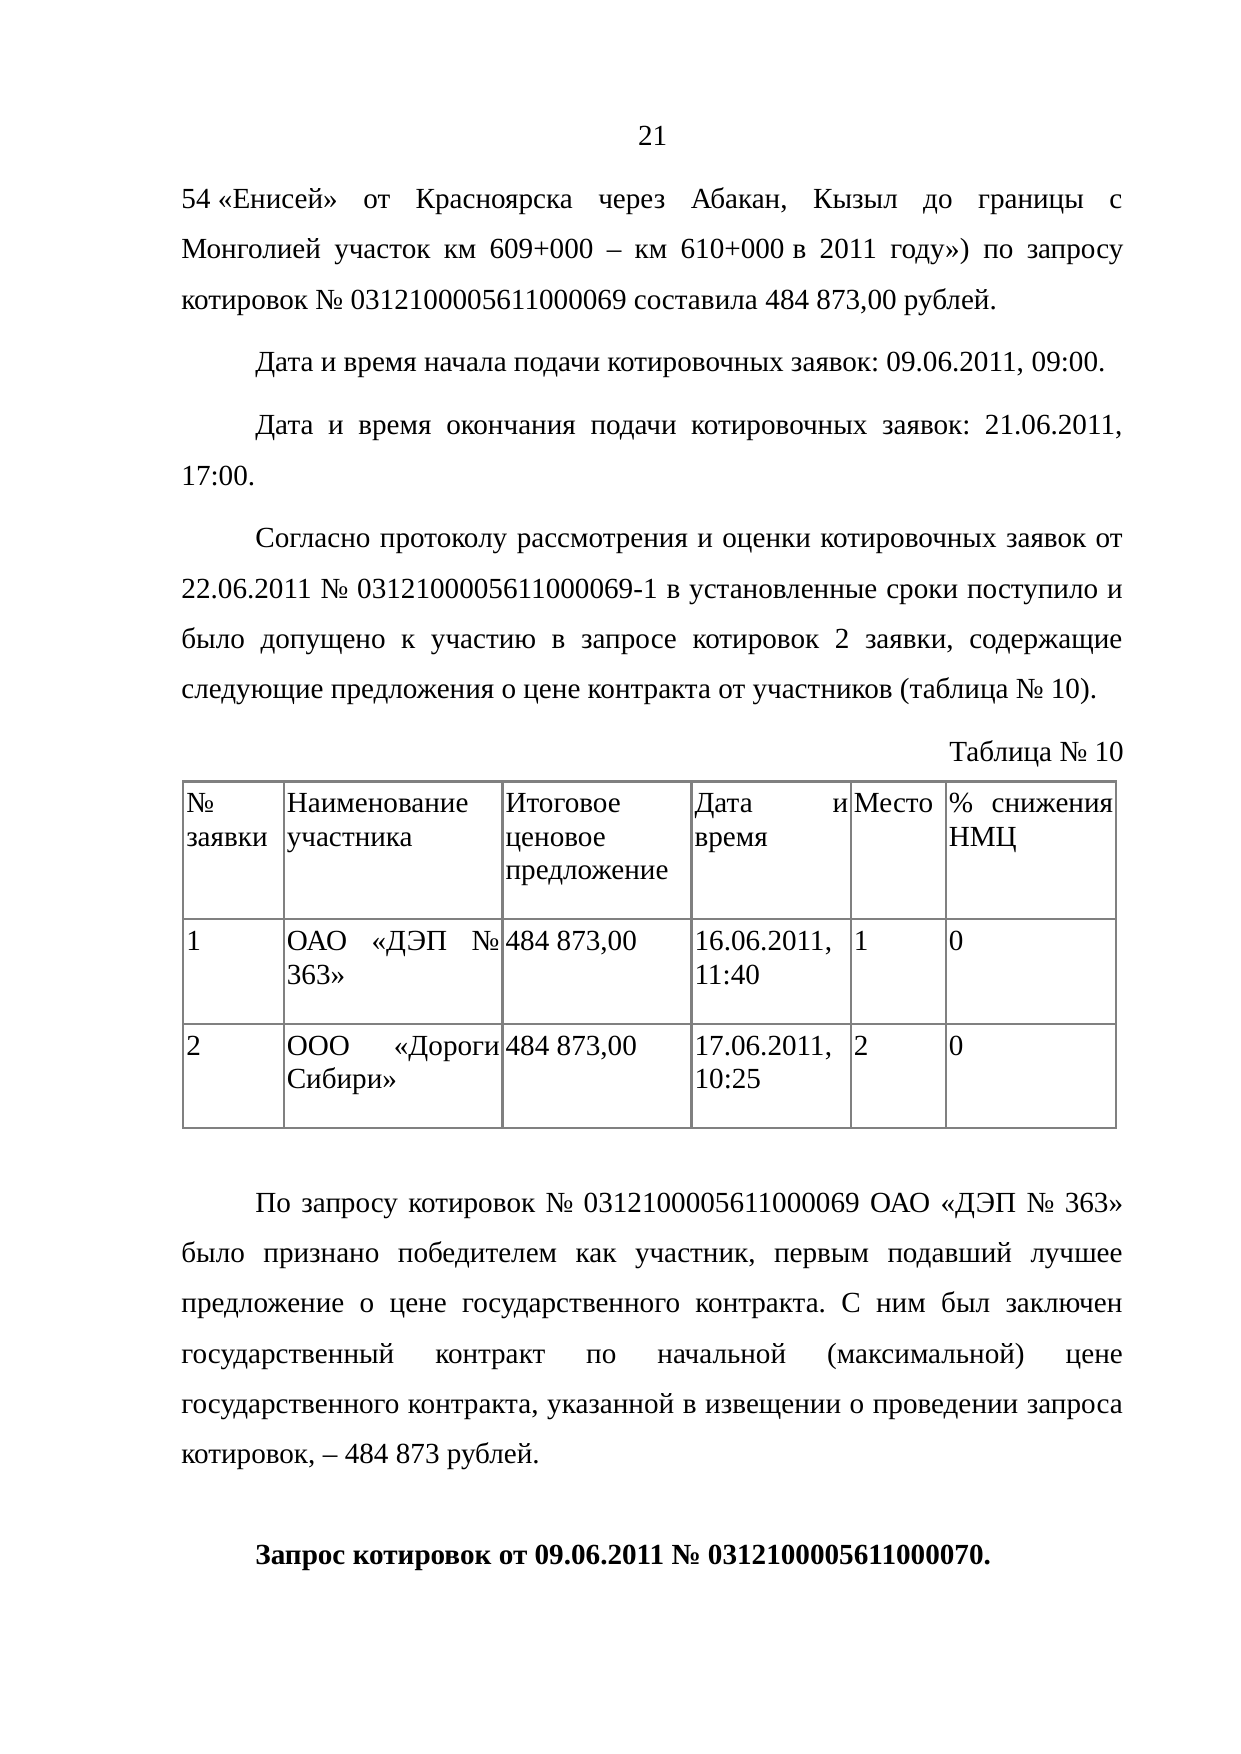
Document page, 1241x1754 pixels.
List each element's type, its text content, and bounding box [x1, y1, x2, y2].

text Дата и время окончания подачи котировочных заявок: 21.06.2011, 17:00. [181, 407, 1123, 491]
table_cell 0 [947, 1025, 1115, 1127]
table_header Наименование участника [285, 783, 501, 918]
text По запросу котировок № 0312100005611000069 ОАО «ДЭП № 363» было признано победителем как участник, первым подавший лучшее предложение о цене государственного контракта. С ним был заключен государственный контракт по начальной (максимальной) цене государственного контракта, указанной в извещении о проведении запроса котировок, – 484 873 рублей. [181, 1185, 1123, 1470]
table_header % снижения НМЦ [947, 783, 1115, 918]
table_cell 484 873,00 [504, 1025, 690, 1127]
table_cell 484 873,00 [504, 920, 690, 1023]
text 54 «Енисей» от Красноярска через Абакан, Кызыл до границы с Монголией участок км 609+000 – км 610+000 в 2011 году») по запросу котировок № 0312100005611000069 составила 484 873,00 рублей. [181, 181, 1123, 315]
table_cell 1 [852, 920, 945, 1023]
table_cell 16.06.2011, 11:40 [693, 920, 850, 1023]
table_cell ООО «Дороги Сибири» [285, 1025, 501, 1127]
table_header Итоговое ценовое предложение [504, 783, 690, 918]
table_cell 2 [184, 1025, 283, 1127]
table_header № заявки [184, 783, 283, 918]
text Согласно протоколу рассмотрения и оценки котировочных заявок от 22.06.2011 № 0312100005611000069-1 в установленные сроки поступило и было допущено к участию в запросе котировок 2 заявки, содержащие следующие предложения о цене контракта от участников (таблица № 10). [181, 521, 1123, 705]
text Таблица № 10 [181, 734, 1123, 768]
table_cell 2 [852, 1025, 945, 1127]
table_header Дата и время [693, 783, 850, 918]
table_cell 17.06.2011, 10:25 [693, 1025, 850, 1127]
table_header Место [852, 783, 945, 918]
text Запрос котировок от 09.06.2011 № 0312100005611000070. [181, 1537, 1123, 1571]
table_cell 0 [947, 920, 1115, 1023]
table_cell 1 [184, 920, 283, 1023]
text Дата и время начала подачи котировочных заявок: 09.06.2011, 09:00. [181, 344, 1123, 378]
table_cell ОАО «ДЭП № 363» [285, 920, 501, 1023]
